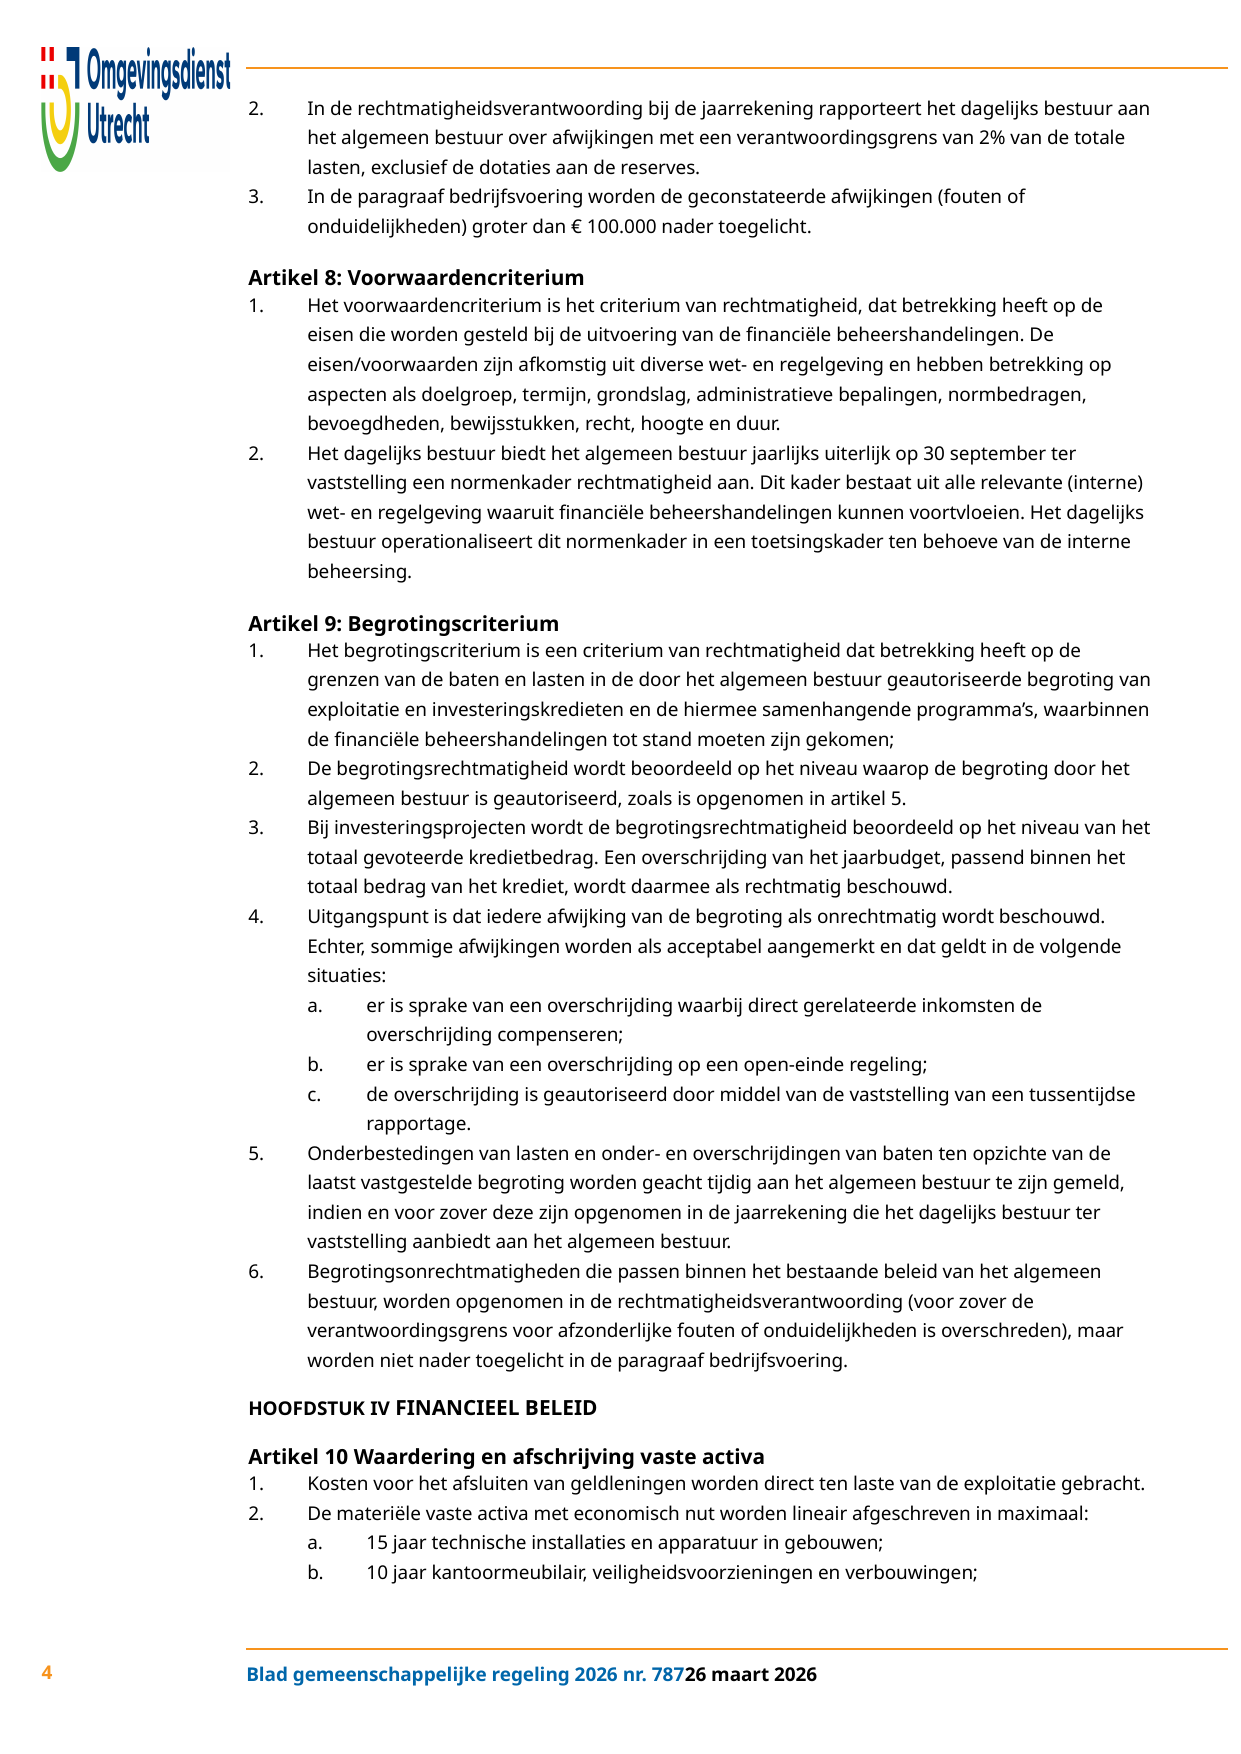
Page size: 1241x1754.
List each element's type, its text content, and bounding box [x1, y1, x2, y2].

list Begrotingsonrechtmatigheden die passen binnen het bestaande beleid van het algemeen bestuur, worden opgenomen in de rechtmatigheidsverantwoording (voor zover de verantwoordingsgrens voor afzonderlijke fouten of onduidelijkheden is overschreden), maar worden niet nader toegelicht in de paragraaf bedrijfsvoering. [248, 1258, 1152, 1373]
text Artikel 8: Voorwaardencriterium [248, 263, 1152, 292]
text Artikel 10 Waardering en afschrijving vaste activa [248, 1442, 1152, 1470]
list 10 jaar kantoormeubilair, veiligheidsvoorzieningen en verbouwingen; [307, 1559, 1152, 1585]
picture [41, 47, 231, 172]
list Onderbestedingen van lasten en onder- en overschrijdingen van baten ten opzichte van de laatst vastgestelde begroting worden geacht tijdig aan het algemeen bestuur te zijn gemeld, indien en voor zover deze zijn opgenomen in de jaarrekening die het dagelijks bestuur ter vaststelling aanbiedt aan het algemeen bestuur. [248, 1140, 1152, 1254]
list de overschrijding is geautoriseerd door middel van de vaststelling van een tussentijdse rapportage. [307, 1081, 1152, 1136]
list De materiële vaste activa met economisch nut worden lineair afgeschreven in maximaal: [248, 1500, 1152, 1526]
list In de paragraaf bedrijfsvoering worden de geconstateerde afwijkingen (fouten of onduidelijkheden) groter dan € 100.000 nader toegelicht. [248, 183, 1152, 239]
text Artikel 9: Begrotingscriterium [248, 609, 1152, 637]
list Kosten voor het afsluiten van geldleningen worden direct ten laste van de exploitatie gebracht. [248, 1470, 1152, 1496]
list Het voorwaardencriterium is het criterium van rechtmatigheid, dat betrekking heeft op de eisen die worden gesteld bij de uitvoering van de financiële beheershandelingen. De eisen/voorwaarden zijn afkomstig uit diverse wet- en regelgeving en hebben betrekking op aspecten als doelgroep, termijn, grondslag, administratieve bepalingen, normbedragen, bevoegdheden, bewijsstukken, recht, hoogte en duur. [248, 292, 1152, 436]
list 15 jaar technische installaties en apparatuur in gebouwen; [307, 1529, 1152, 1555]
list In de rechtmatigheidsverantwoording bij de jaarrekening rapporteert het dagelijks bestuur aan het algemeen bestuur over afwijkingen met een verantwoordingsgrens van 2% van de totale lasten, exclusief de dotaties aan de reserves. [248, 95, 1152, 180]
list Het dagelijks bestuur biedt het algemeen bestuur jaarlijks uiterlijk op 30 september ter vaststelling een normenkader rechtmatigheid aan. Dit kader bestaat uit alle relevante (interne) wet- en regelgeving waaruit financiële beheershandelingen kunnen voortvloeien. Het dagelijks bestuur operationaliseert dit normenkader in een toetsingskader ten behoeve van de interne beheersing. [248, 440, 1152, 584]
text HOOFDSTUK IV FINANCIEEL BELEID [248, 1393, 1152, 1421]
list De begrotingsrechtmatigheid wordt beoordeeld op het niveau waarop de begroting door het algemeen bestuur is geautoriseerd, zoals is opgenomen in artikel 5. [248, 755, 1152, 811]
list er is sprake van een overschrijding op een open-einde regeling; [307, 1051, 1152, 1077]
list Uitgangspunt is dat iedere afwijking van de begroting als onrechtmatig wordt beschouwd. Echter, sommige afwijkingen worden als acceptabel aangemerkt en dat geldt in de volgende situaties: [248, 903, 1152, 988]
list Bij investeringsprojecten wordt de begrotingsrechtmatigheid beoordeeld op het niveau van het totaal gevoteerde kredietbedrag. Een overschrijding van het jaarbudget, passend binnen het totaal bedrag van het krediet, wordt daarmee als rechtmatig beschouwd. [248, 814, 1152, 899]
list Het begrotingscriterium is een criterium van rechtmatigheid dat betrekking heeft op de grenzen van de baten en lasten in de door het algemeen bestuur geautoriseerde begroting van exploitatie en investeringskredieten en de hiermee samenhangende programma’s, waarbinnen de financiële beheershandelingen tot stand moeten zijn gekomen; [248, 637, 1152, 752]
list er is sprake van een overschrijding waarbij direct gerelateerde inkomsten de overschrijding compenseren; [307, 992, 1152, 1047]
